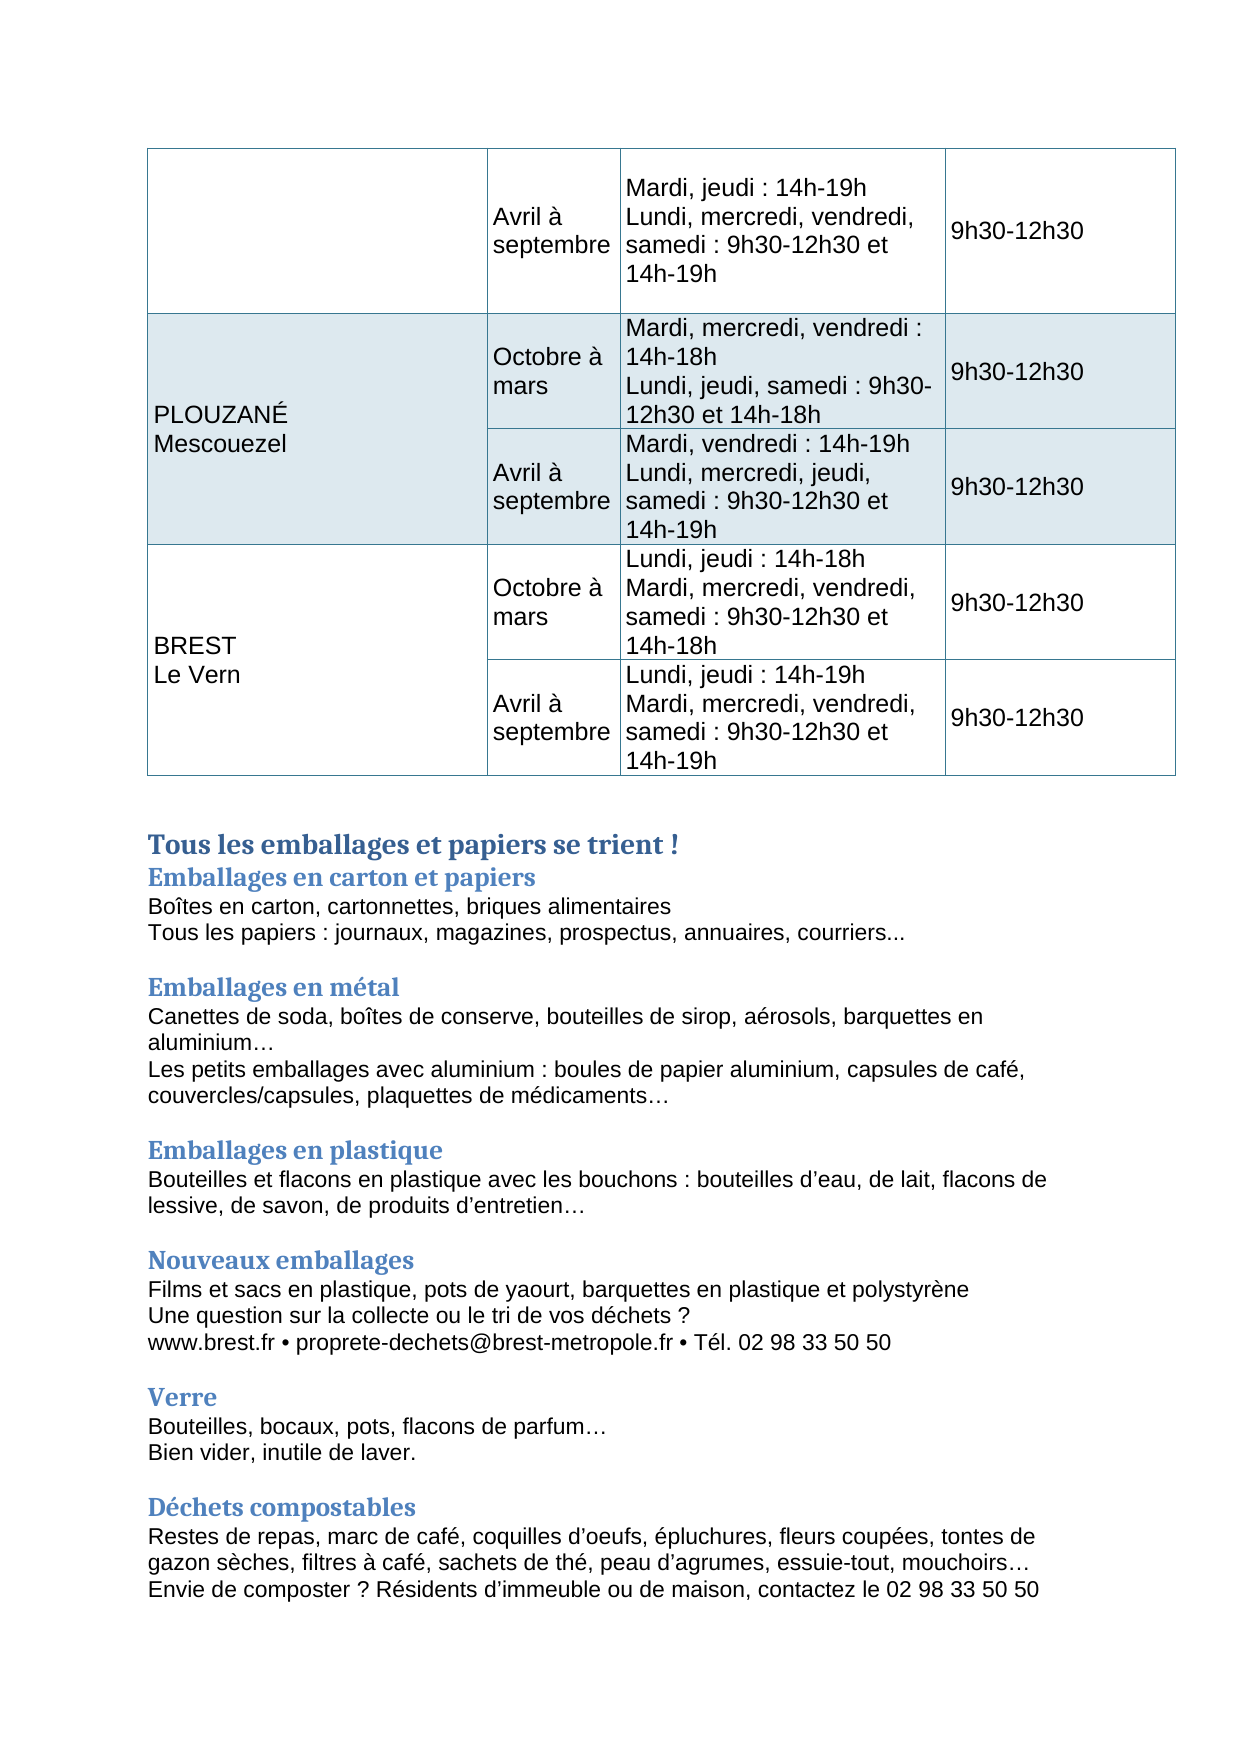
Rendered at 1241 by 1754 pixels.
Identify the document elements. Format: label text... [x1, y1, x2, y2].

subtitle Emballages en plastique [148, 1135, 1093, 1166]
text Envie de composter ? Résidents d’immeuble ou de maison, contactez le 02 98 33 50 50 [148, 1576, 1093, 1602]
table_cell Mardi, mercredi, vendredi : 14h-18h Lundi, jeudi, samedi : 9h30-12h30 et 14h-18h [621, 314, 945, 428]
subtitle Verre [148, 1382, 1093, 1413]
table_cell 9h30-12h30 [946, 149, 1175, 313]
text Tous les papiers : journaux, magazines, prospectus, annuaires, courriers... [148, 919, 1093, 946]
subtitle Déchets compostables [148, 1492, 1093, 1523]
table_cell 9h30-12h30 [946, 314, 1175, 428]
subtitle Emballages en carton et papiers [148, 862, 1093, 893]
table_cell Mardi, vendredi : 14h-19h Lundi, mercredi, jeudi, samedi : 9h30-12h30 et 14h-19h [621, 429, 945, 544]
text Boîtes en carton, cartonnettes, briques alimentaires [148, 893, 1093, 919]
text Bouteilles et flacons en plastique avec les bouchons : bouteilles d’eau, de lait, flacons de lessive, de savon, de produits d’entretien… [148, 1166, 1093, 1219]
table_cell Octobre à mars [488, 314, 620, 428]
text Films et sacs en plastique, pots de yaourt, barquettes en plastique et polystyrène [148, 1276, 1093, 1302]
table_cell 9h30-12h30 [946, 429, 1175, 544]
table_cell Avril à septembre [488, 149, 620, 313]
table_cell Octobre à mars [488, 545, 620, 659]
table_cell BREST Le Vern [148, 545, 487, 775]
table_cell Lundi, jeudi : 14h-19h Mardi, mercredi, vendredi, samedi : 9h30-12h30 et 14h-19h [621, 660, 945, 775]
text Une question sur la collecte ou le tri de vos déchets ? [148, 1302, 1093, 1329]
subtitle Nouveaux emballages [148, 1245, 1093, 1276]
subtitle Emballages en métal [148, 972, 1093, 1003]
table_cell PLOUZANÉ Mescouezel [148, 314, 487, 544]
table_cell 9h30-12h30 [946, 545, 1175, 659]
table_cell Mardi, jeudi : 14h-19h Lundi, mercredi, vendredi, samedi : 9h30-12h30 et 14h-19h [621, 149, 945, 313]
table_cell Avril à septembre [488, 660, 620, 775]
table_cell Lundi, jeudi : 14h-18h Mardi, mercredi, vendredi, samedi : 9h30-12h30 et 14h-18h [621, 545, 945, 659]
text www.brest.fr • proprete-dechets@brest-metropole.fr • Tél. 02 98 33 50 50 [148, 1329, 1093, 1355]
text couvercles/capsules, plaquettes de médicaments… [148, 1082, 1093, 1108]
table_cell 9h30-12h30 [946, 660, 1175, 775]
table_cell Avril à septembre [488, 429, 620, 544]
table_cell [148, 149, 487, 313]
subtitle Tous les emballages et papiers se trient ! [148, 828, 1093, 862]
text Bouteilles, bocaux, pots, flacons de parfum… [148, 1413, 1093, 1439]
text Les petits emballages avec aluminium : boules de papier aluminium, capsules de café, [148, 1056, 1093, 1082]
text Restes de repas, marc de café, coquilles d’oeufs, épluchures, fleurs coupées, tontes de gazon sèches, filtres à café, sachets de thé, peau d’agrumes, essuie-tout, mouchoirs… [148, 1523, 1093, 1576]
text Bien vider, inutile de laver. [148, 1439, 1093, 1465]
text Canettes de soda, boîtes de conserve, bouteilles de sirop, aérosols, barquettes en aluminium… [148, 1003, 1093, 1056]
